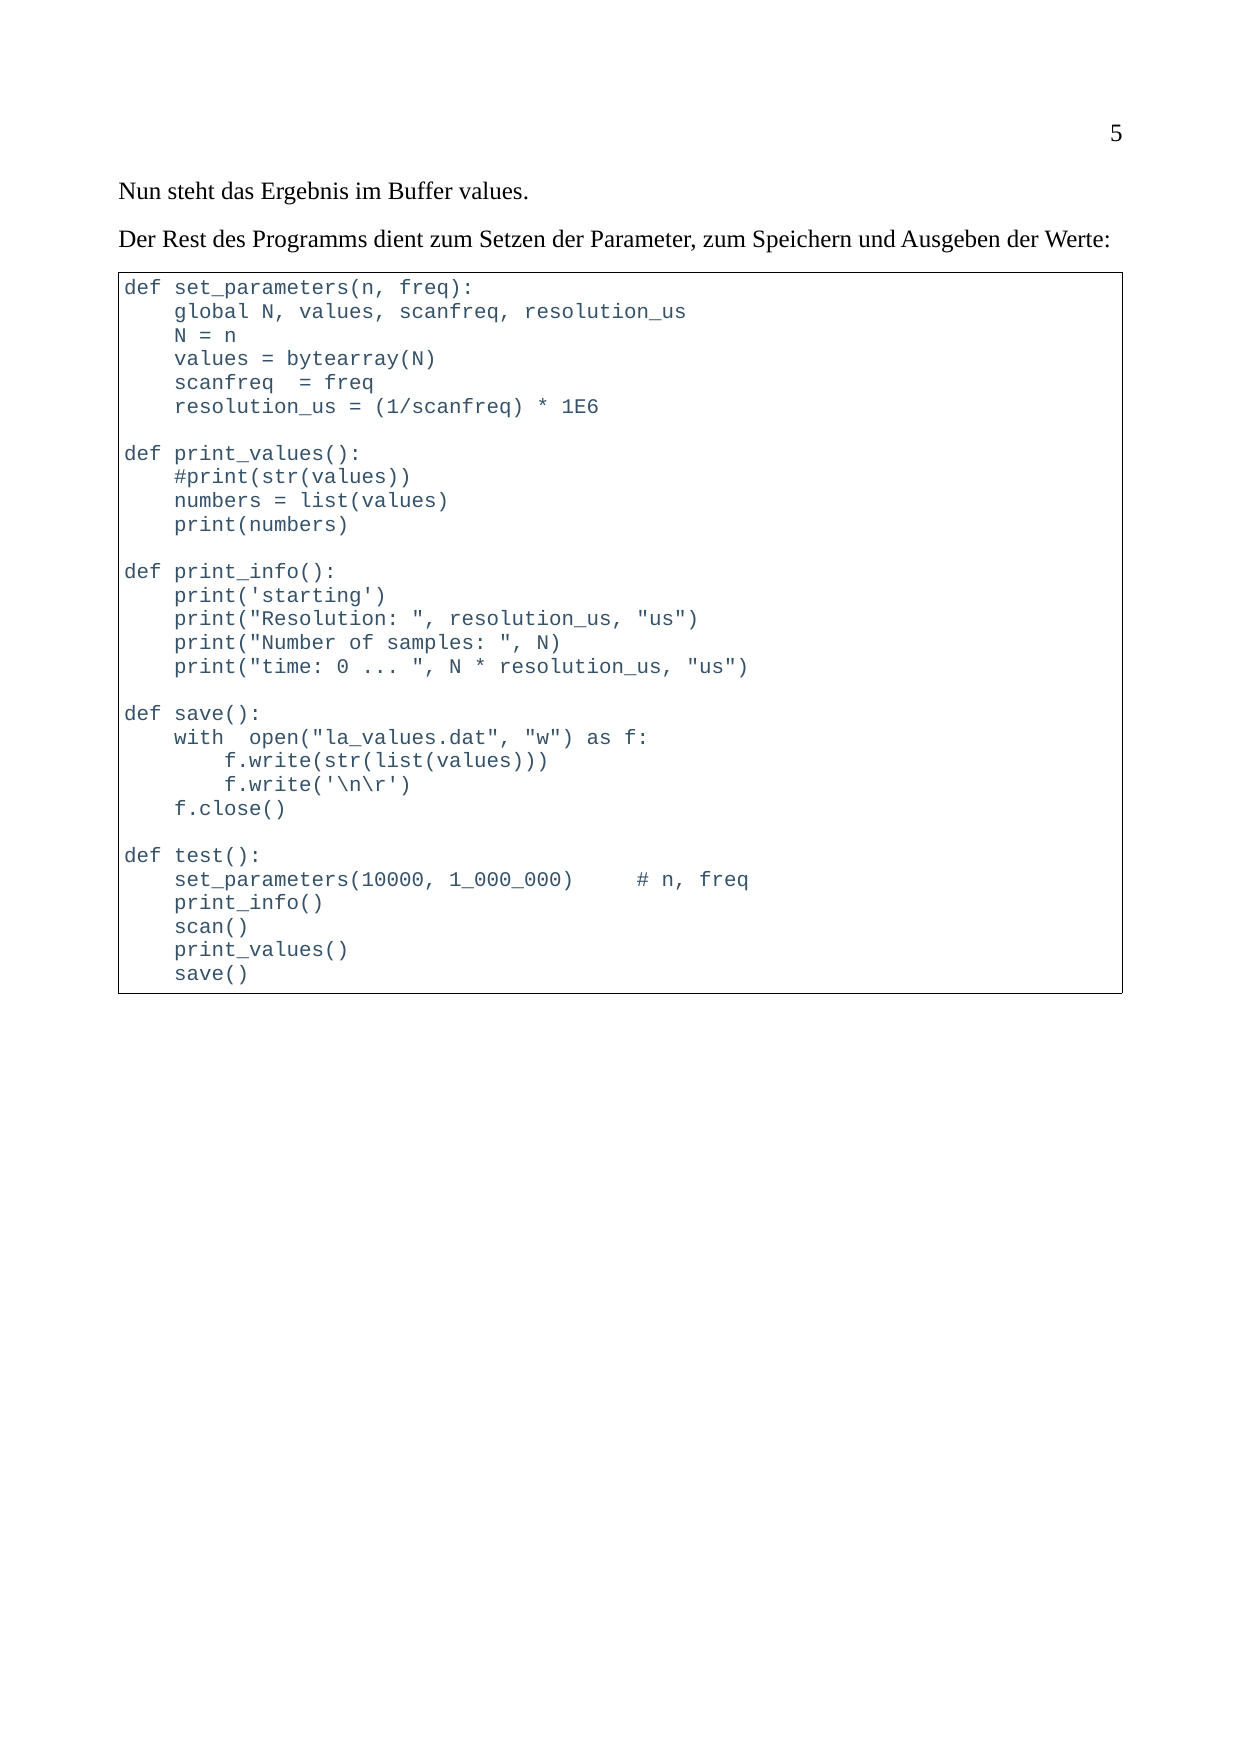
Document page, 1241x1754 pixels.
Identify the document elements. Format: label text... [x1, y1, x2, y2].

text Der Rest des Programms dient zum Setzen der Parameter, zum Speichern und Ausgeben der Werte: [118, 224, 1122, 253]
table_header def set_parameters(n, freq): global N, values, scanfreq, resolution_us N = n values = bytearray(N) scanfreq = freq resolution_us = (1/scanfreq) * 1E6 def print_values(): #print(str(values)) numbers = list(values) print(numbers) def print_info(): print('starting') print("Resolution: ", resolution_us, "us") print("Number of samples: ", N) print("time: 0 ... ", N * resolution_us, "us") def save(): with open("la_values.dat", "w") as f: f.write(str(list(values))) f.write('\n\r') f.close() def test(): set_parameters(10000, 1_000_000) # n, freq print_info() scan() print_values() save() [119, 273, 1122, 992]
text Nun steht das Ergebnis im Buffer values. [118, 176, 1122, 205]
